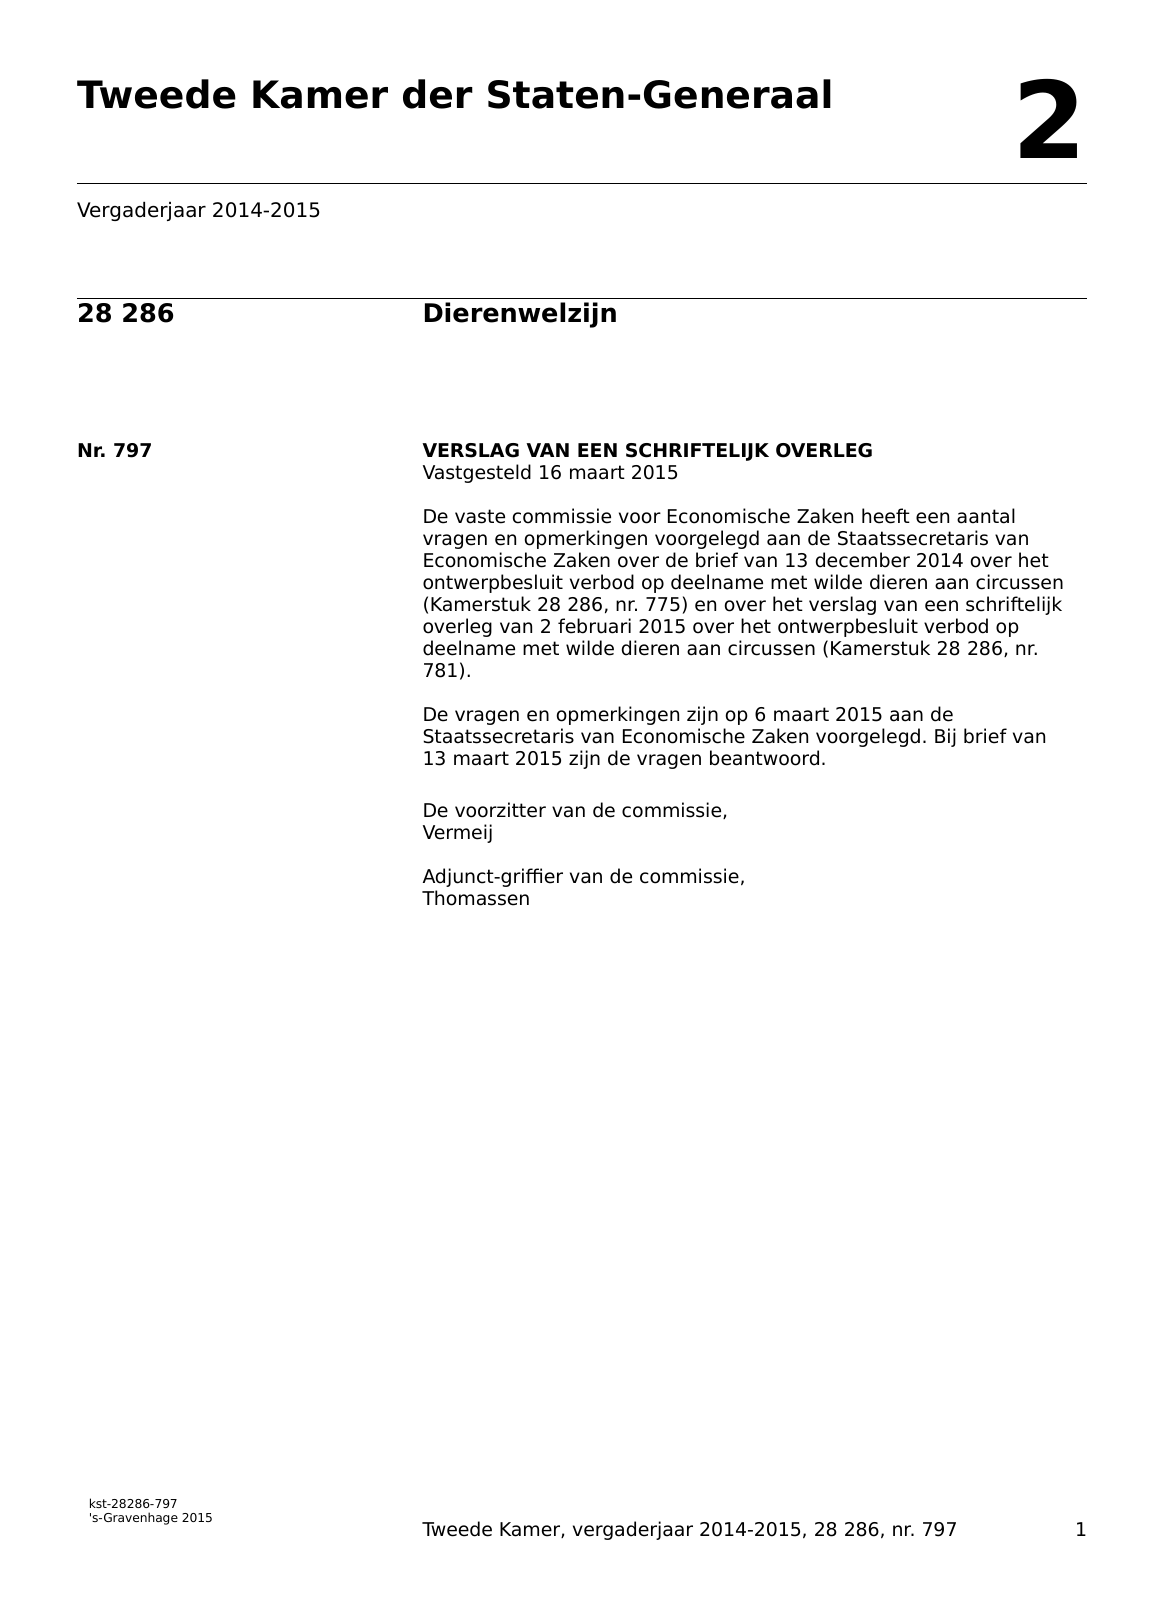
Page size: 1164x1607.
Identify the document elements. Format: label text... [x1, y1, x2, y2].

text kst-28286-797 [88, 1497, 323, 1511]
table_cell Vergaderjaar 2014-2015 [77, 184, 1087, 298]
table_header 2 [886, 59, 1087, 183]
table_header Tweede Kamer der Staten-Generaal [77, 59, 886, 183]
text Vastgesteld 16 maart 2015 [422, 462, 1087, 484]
text De vaste commissie voor Economische Zaken heeft een aantal vragen en opmerkingen voorgelegd aan de Staatssecretaris van Economische Zaken over de brief van 13 december 2014 over het ontwerpbesluit verbod op deelname met wilde dieren aan circussen (Kamerstuk 28 286, nr. 775) en over het verslag van een schriftelijk overleg van 2 februari 2015 over het ontwerpbesluit verbod op deelname met wilde dieren aan circussen (Kamerstuk 28 286, nr. 781). [422, 506, 1087, 682]
text 's-Gravenhage 2015 [88, 1511, 323, 1525]
subtitle Nr. 797 VERSLAG VAN EEN SCHRIFTELIJK OVERLEG [77, 440, 1087, 462]
subtitle 28 286 Dierenwelzijn [77, 299, 1087, 329]
text Adjunct-griffier van de commissie, Thomassen [422, 866, 1087, 910]
text De voorzitter van de commissie, Vermeij [422, 800, 1087, 844]
text De vragen en opmerkingen zijn op 6 maart 2015 aan de Staatssecretaris van Economische Zaken voorgelegd. Bij brief van 13 maart 2015 zijn de vragen beantwoord. [422, 704, 1087, 770]
